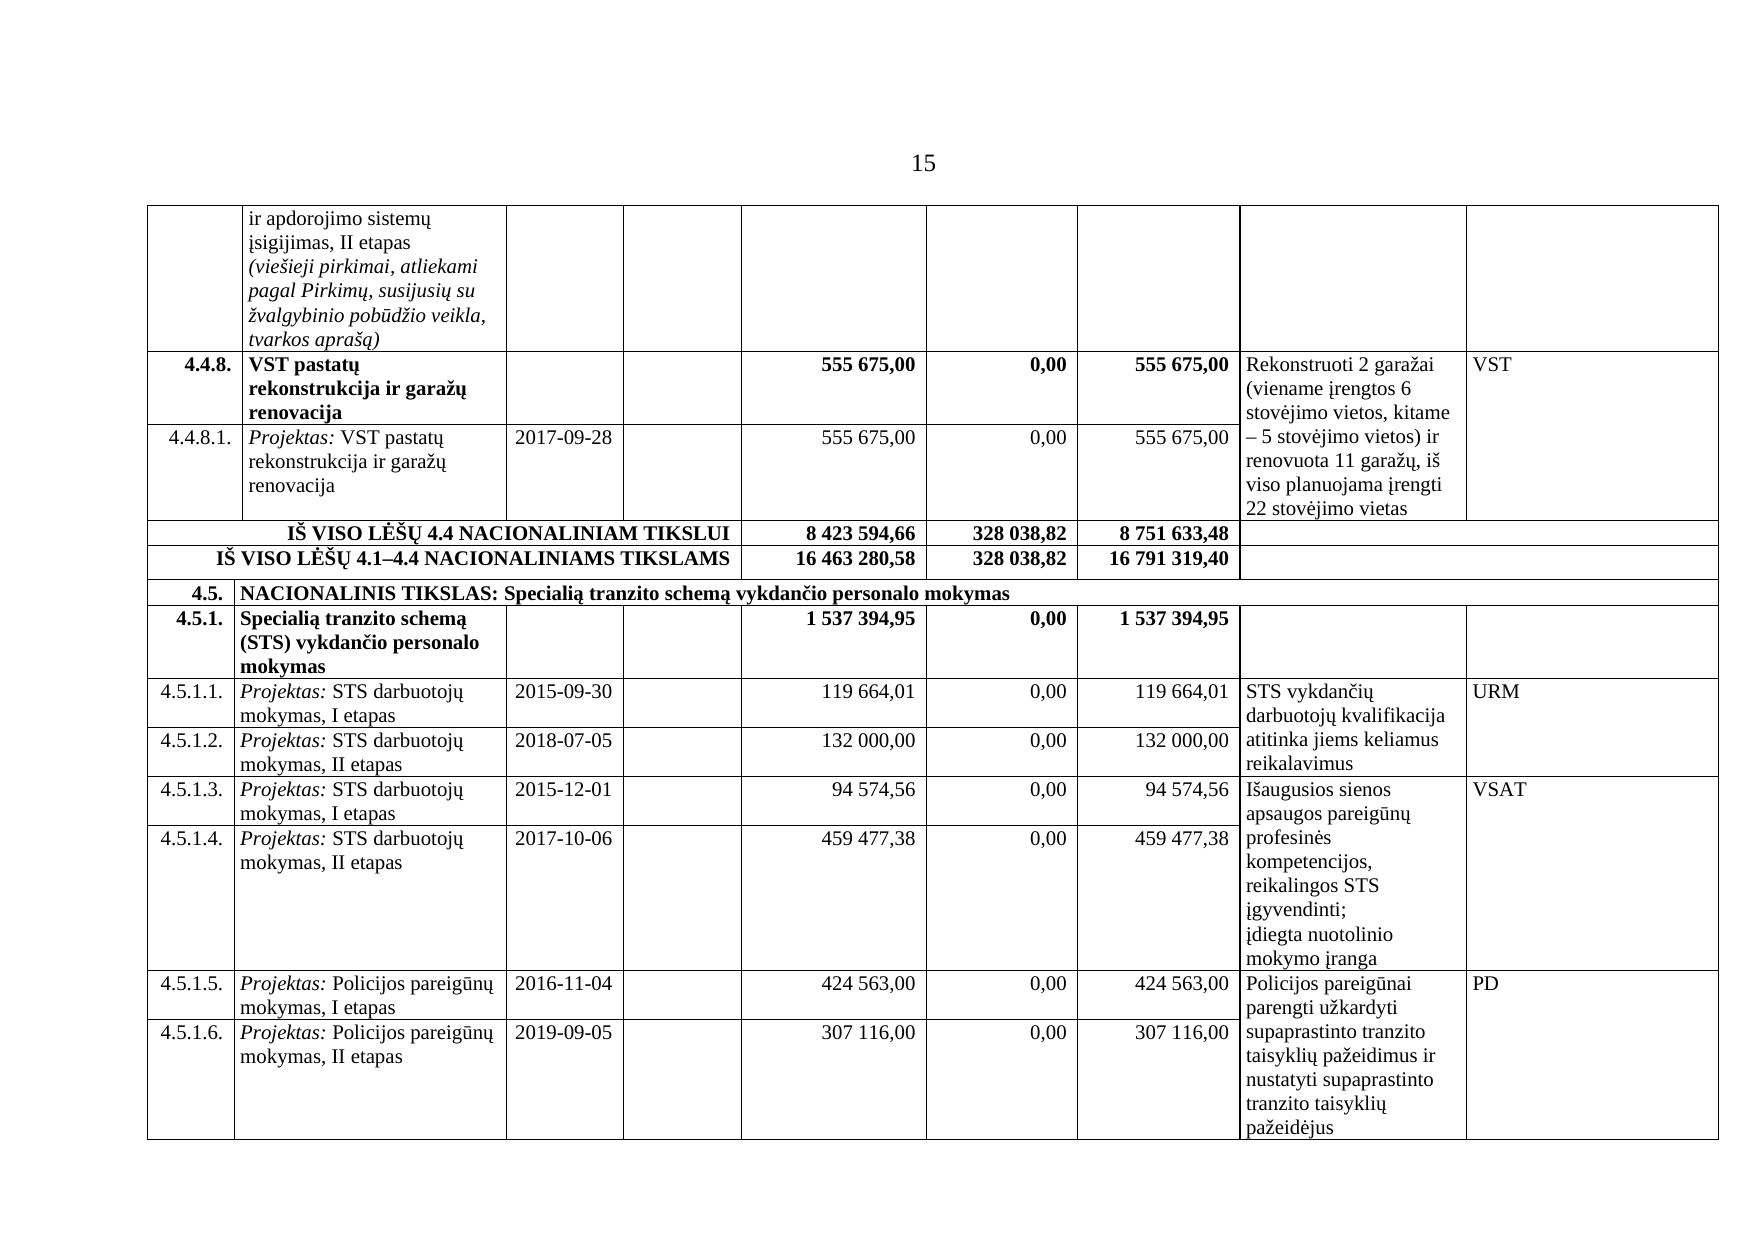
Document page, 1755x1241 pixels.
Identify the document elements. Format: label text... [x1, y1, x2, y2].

table_cell 119 664,01 [742, 679, 926, 727]
table_cell VST [1467, 352, 1718, 520]
table_cell 555 675,00 [742, 352, 926, 424]
table_cell [624, 206, 741, 351]
table_cell 0,00 [927, 352, 1077, 424]
table_cell [742, 206, 926, 351]
table_cell Projektas: STS darbuotojų mokymas, I etapas [235, 679, 506, 727]
table_cell 0,00 [927, 826, 1077, 969]
table_cell [624, 971, 741, 1019]
table_cell 2018-07-05 [507, 728, 623, 776]
table_cell 328 038,82 [927, 521, 1077, 545]
table_cell 2019-09-05 [507, 1020, 623, 1139]
table_cell [1241, 206, 1466, 351]
table_cell Rekonstruoti 2 garažai (viename įrengtos 6 stovėjimo vietos, kitame – 5 stovėjimo vietos) ir renovuota 11 garažų, iš viso planuojama įrengti 22 stovėjimo vietas [1241, 352, 1466, 520]
table_cell Specialią tranzito schemą (STS) vykdančio personalo mokymas [235, 606, 506, 678]
table_cell 459 477,38 [742, 826, 926, 969]
table_cell 132 000,00 [1078, 728, 1239, 776]
table_cell [148, 206, 242, 351]
table_cell [1467, 606, 1718, 678]
table_cell 0,00 [927, 1020, 1077, 1139]
table_cell VST pastatų rekonstrukcija ir garažų renovacija [243, 352, 506, 424]
table_cell 4.4.8. [148, 352, 242, 424]
table_cell 132 000,00 [742, 728, 926, 776]
table_cell 555 675,00 [1078, 352, 1239, 424]
table_cell 8 423 594,66 [742, 521, 926, 545]
table_cell 424 563,00 [742, 971, 926, 1019]
table_cell IŠ VISO LĖŠŲ 4.4 NACIONALINIAM TIKSLUI [148, 521, 741, 545]
table_cell [507, 352, 623, 424]
table_cell 0,00 [927, 679, 1077, 727]
table_cell [507, 206, 623, 351]
table_cell IŠ VISO LĖŠŲ 4.1–4.4 NACIONALINIAMS TIKSLAMS [148, 546, 741, 579]
table_cell STS vykdančių darbuotojų kvalifikacija atitinka jiems keliamus reikalavimus [1241, 679, 1466, 776]
table_cell [1241, 606, 1466, 678]
table_cell 328 038,82 [927, 546, 1077, 579]
table_cell 0,00 [927, 971, 1077, 1019]
table_cell URM [1467, 679, 1718, 776]
table_cell 4.4.8.1. [148, 425, 242, 520]
table_cell NACIONALINIS TIKSLAS: Specialią tranzito schemą vykdančio personalo mokymas [235, 580, 1718, 604]
table_cell 4.5. [148, 580, 234, 604]
table_cell Projektas: STS darbuotojų mokymas, I etapas [235, 777, 506, 825]
table_cell 4.5.1.6. [148, 1020, 234, 1139]
table_cell Policijos pareigūnai parengti užkardyti supaprastinto tranzito taisyklių pažeidimus ir nustatyti supaprastinto tranzito taisyklių pažeidėjus [1241, 971, 1466, 1139]
table_cell 424 563,00 [1078, 971, 1239, 1019]
table_cell 555 675,00 [742, 425, 926, 520]
table_cell Projektas: STS darbuotojų mokymas, II etapas [235, 728, 506, 776]
table_cell Projektas: Policijos pareigūnų mokymas, II etapas [235, 1020, 506, 1139]
table_cell 16 791 319,40 [1078, 546, 1239, 579]
table_cell ir apdorojimo sistemų įsigijimas, II etapas (viešieji pirkimai, atliekami pagal Pirkimų, susijusių su žvalgybinio pobūdžio veikla, tvarkos aprašą) [243, 206, 506, 351]
table_cell 4.5.1.3. [148, 777, 234, 825]
table_cell Išaugusios sienos apsaugos pareigūnų profesinės kompetencijos, reikalingos STS įgyvendinti; įdiegta nuotolinio mokymo įranga [1241, 777, 1466, 969]
table_cell 2016-11-04 [507, 971, 623, 1019]
table_cell Projektas: STS darbuotojų mokymas, II etapas [235, 826, 506, 969]
table_cell 0,00 [927, 606, 1077, 678]
table_cell 8 751 633,48 [1078, 521, 1239, 545]
table_cell 4.5.1.2. [148, 728, 234, 776]
table_cell Projektas: Policijos pareigūnų mokymas, I etapas [235, 971, 506, 1019]
table_cell 0,00 [927, 777, 1077, 825]
table_cell [624, 606, 741, 678]
table_cell 0,00 [927, 425, 1077, 520]
table_cell 2017-09-28 [507, 425, 623, 520]
table_cell Projektas: VST pastatų rekonstrukcija ir garažų renovacija [243, 425, 506, 520]
table_cell [624, 728, 741, 776]
table_cell 1 537 394,95 [742, 606, 926, 678]
table_cell 4.5.1. [148, 606, 234, 678]
table_cell [624, 425, 741, 520]
table_cell 2015-12-01 [507, 777, 623, 825]
table_cell 94 574,56 [742, 777, 926, 825]
table_cell 1 537 394,95 [1078, 606, 1239, 678]
table_cell 0,00 [927, 728, 1077, 776]
table_cell [624, 352, 741, 424]
table_cell [624, 1020, 741, 1139]
table_cell [1241, 521, 1718, 545]
table_cell [1467, 206, 1718, 351]
table_cell 2017-10-06 [507, 826, 623, 969]
table_cell 4.5.1.1. [148, 679, 234, 727]
table_cell 4.5.1.5. [148, 971, 234, 1019]
table_cell 307 116,00 [742, 1020, 926, 1139]
table_cell 119 664,01 [1078, 679, 1239, 727]
table_cell 459 477,38 [1078, 826, 1239, 969]
table_cell [624, 777, 741, 825]
table_cell 4.5.1.4. [148, 826, 234, 969]
table_cell [927, 206, 1077, 351]
table_cell 555 675,00 [1078, 425, 1239, 520]
table_cell 16 463 280,58 [742, 546, 926, 579]
table_cell 307 116,00 [1078, 1020, 1239, 1139]
table_cell 94 574,56 [1078, 777, 1239, 825]
table_cell VSAT [1467, 777, 1718, 969]
table_cell [624, 679, 741, 727]
table_cell 2015-09-30 [507, 679, 623, 727]
table_cell [507, 606, 623, 678]
table_cell [624, 826, 741, 969]
table_cell PD [1467, 971, 1718, 1139]
table_cell [1241, 546, 1718, 579]
table_cell [1078, 206, 1239, 351]
